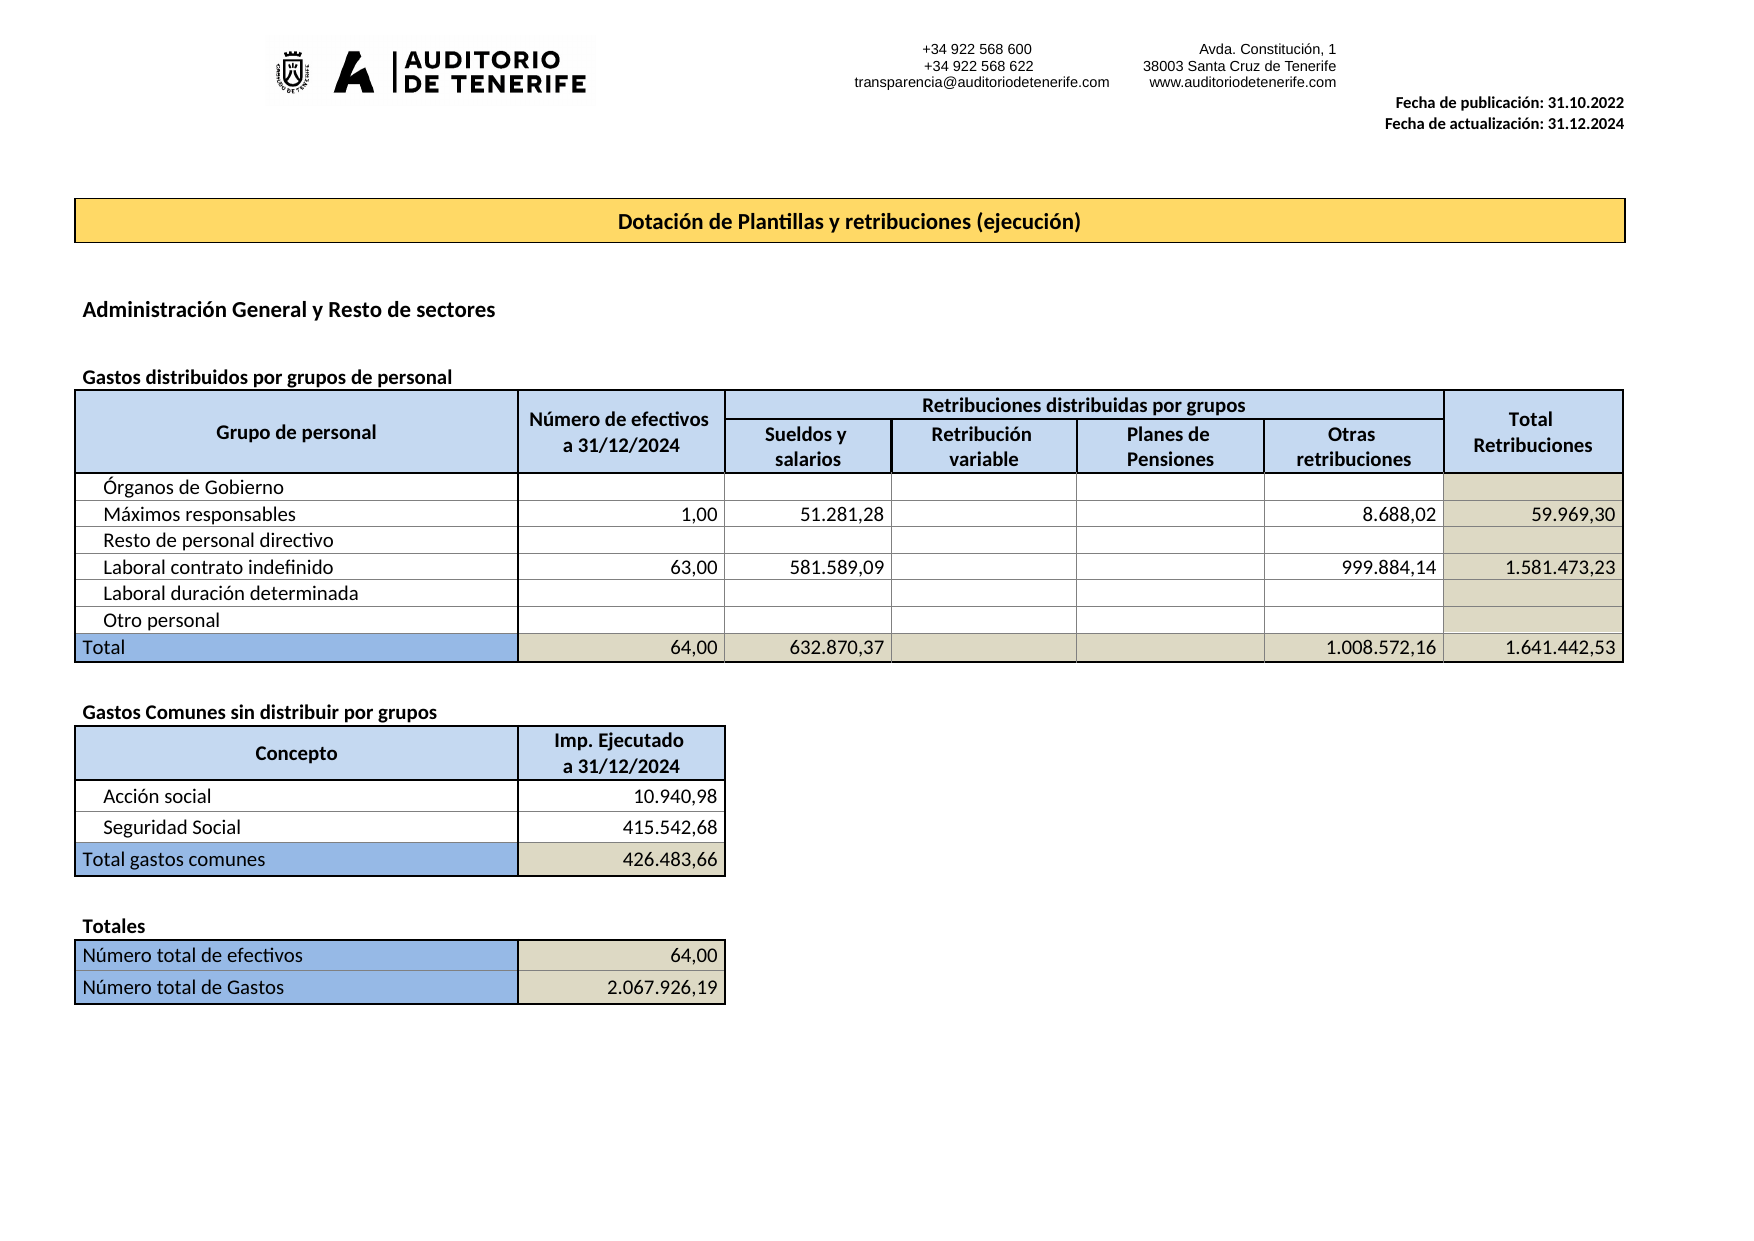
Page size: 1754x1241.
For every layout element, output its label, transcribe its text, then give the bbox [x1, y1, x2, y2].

table_cell [519, 607, 724, 632]
table_cell 10.940,98 [519, 781, 724, 811]
table_cell [1265, 474, 1443, 500]
table_header [518, 292, 725, 323]
table_cell [726, 842, 891, 875]
table_cell [891, 842, 1077, 875]
table_header Dotación de Plantillas y retribuciones (ejecución) [76, 199, 1624, 242]
table_cell [1077, 906, 1264, 939]
table_cell [891, 692, 1077, 725]
table_cell [1264, 842, 1443, 875]
table_cell [1077, 580, 1264, 606]
table_cell [1077, 939, 1264, 970]
table_cell [1264, 939, 1443, 970]
table_cell [75, 323, 518, 356]
table_cell [1077, 779, 1264, 811]
table_cell 999.884,14 [1265, 554, 1443, 579]
table_cell [518, 663, 725, 692]
table_cell [1444, 939, 1623, 970]
table_cell Máximos responsables [76, 501, 517, 526]
table_cell [518, 356, 725, 389]
table_cell Retribuciones distribuidas por grupos [726, 391, 1443, 418]
table_cell [725, 323, 891, 356]
table_cell [726, 725, 891, 779]
table_cell [891, 779, 1077, 811]
table_cell Órganos de Gobierno [76, 474, 517, 500]
table_cell Totales [75, 906, 518, 939]
table_cell [1264, 663, 1443, 692]
table_cell [75, 663, 518, 692]
table_cell [1077, 970, 1264, 1003]
table_cell [892, 554, 1076, 579]
table_cell [891, 811, 1077, 842]
table_cell [1444, 875, 1623, 906]
table_cell [1444, 970, 1623, 1003]
table_cell Total Retribuciones [1445, 391, 1622, 472]
table_cell [1444, 842, 1623, 875]
table_cell 415.542,68 [519, 812, 724, 842]
table_cell 581.589,09 [725, 554, 891, 579]
table_cell [519, 527, 724, 553]
table_cell Concepto [76, 727, 517, 779]
table_cell [725, 474, 891, 500]
table_cell 1,00 [519, 501, 724, 526]
table_cell [725, 663, 891, 692]
table_cell [1444, 811, 1623, 842]
table_cell [1265, 607, 1443, 632]
table_header [725, 292, 891, 323]
table_cell [892, 634, 1076, 661]
table_cell [1077, 356, 1264, 389]
table_cell [892, 527, 1076, 553]
table_cell [1077, 634, 1264, 661]
table_cell Gastos distribuidos por grupos de personal [75, 356, 518, 389]
table_cell [518, 906, 725, 939]
table_cell Número total de Gastos [76, 971, 517, 1003]
table_cell [1444, 607, 1622, 632]
table_cell [518, 877, 725, 906]
table_cell 1.008.572,16 [1265, 634, 1443, 661]
table_cell 64,00 [519, 634, 724, 661]
table_cell 632.870,37 [725, 634, 891, 661]
table_cell [1077, 811, 1264, 842]
table_cell [1077, 607, 1264, 632]
table_cell [892, 580, 1076, 606]
table_cell Número total de efectivos [76, 941, 517, 970]
table_cell [1077, 554, 1264, 579]
table_cell 2.067.926,19 [519, 971, 724, 1003]
table_header [891, 292, 1077, 323]
table_cell [519, 474, 724, 500]
table_cell [892, 474, 1076, 500]
table_cell Gastos Comunes sin distribuir por grupos [75, 692, 518, 725]
table_cell 63,00 [519, 554, 724, 579]
table_cell [891, 356, 1077, 389]
table_cell [1444, 692, 1623, 725]
table_cell Acción social [76, 781, 517, 811]
table_cell [518, 692, 725, 725]
table_cell [726, 811, 891, 842]
table_header [1242, 292, 1421, 323]
table_cell [75, 877, 518, 906]
table_cell Seguridad Social [76, 812, 517, 842]
table_cell Laboral duración determinada [76, 580, 517, 606]
table_cell [1264, 779, 1443, 811]
table_cell [891, 875, 1077, 906]
table_header [1421, 292, 1600, 323]
table_cell [1077, 527, 1264, 553]
table_cell [1077, 474, 1264, 500]
table_cell 1.581.473,23 [1444, 554, 1622, 579]
table_cell [725, 580, 891, 606]
table_cell [1444, 725, 1623, 779]
table_header [1600, 292, 1623, 323]
table_cell [1264, 725, 1443, 779]
table_cell [518, 323, 725, 356]
table_cell [1444, 906, 1623, 939]
table_cell [725, 527, 891, 553]
table_cell Resto de personal directivo [76, 527, 517, 553]
table_cell [1265, 580, 1443, 606]
table_header Administración General y Resto de sectores [75, 292, 518, 323]
table_cell [1077, 875, 1264, 906]
table_cell [725, 356, 891, 389]
table_cell Total [76, 634, 517, 661]
table_header [1077, 292, 1242, 323]
table_cell [1444, 580, 1622, 606]
table_cell [1600, 323, 1623, 356]
table_cell [891, 970, 1077, 1003]
table_cell [1077, 692, 1264, 725]
table_cell [1242, 323, 1421, 356]
table_cell [1077, 501, 1264, 526]
table_cell [1264, 906, 1443, 939]
table_cell Retribución variable [893, 420, 1076, 472]
table_cell [725, 692, 891, 725]
table_cell [1264, 811, 1443, 842]
table_cell [725, 906, 891, 939]
table_cell Planes de Pensiones [1078, 420, 1263, 472]
table_cell [891, 725, 1077, 779]
table_cell [726, 939, 891, 970]
table_cell 59.969,30 [1444, 501, 1622, 526]
table_cell [1444, 663, 1623, 692]
table_cell 8.688,02 [1265, 501, 1443, 526]
table_cell [1264, 692, 1443, 725]
table_cell Número de efectivos a 31/12/2024 [519, 391, 724, 472]
table_cell [725, 607, 891, 632]
table_cell [892, 607, 1076, 632]
table_cell [1077, 842, 1264, 875]
table_cell Total gastos comunes [76, 843, 517, 875]
table_cell [1444, 356, 1623, 389]
table_cell [1077, 323, 1242, 356]
table_cell [1444, 474, 1622, 500]
table_cell [891, 323, 1077, 356]
table_cell Imp. Ejecutado a 31/12/2024 [519, 727, 724, 779]
table_cell [892, 501, 1076, 526]
table_cell [1077, 663, 1264, 692]
table_cell Otro personal [76, 607, 517, 632]
table_cell [519, 580, 724, 606]
table_cell [1077, 725, 1264, 779]
table_cell [1265, 527, 1443, 553]
table_cell Otras retribuciones [1265, 420, 1443, 472]
table_cell [1444, 779, 1623, 811]
table_cell [891, 906, 1077, 939]
table_cell 1.641.442,53 [1444, 634, 1622, 661]
table_cell Laboral contrato indefinido [76, 554, 517, 579]
table_cell Sueldos y salarios [726, 420, 890, 472]
table_cell [891, 939, 1077, 970]
table_cell [726, 970, 891, 1003]
table_cell [725, 875, 891, 906]
table_cell 64,00 [519, 941, 724, 970]
table_cell [891, 663, 1077, 692]
table_cell [726, 779, 891, 811]
table_cell [1264, 356, 1443, 389]
table_cell 51.281,28 [725, 501, 891, 526]
table_cell Grupo de personal [76, 391, 517, 472]
table_cell 426.483,66 [519, 843, 724, 875]
table_cell [1444, 527, 1622, 553]
table_cell [1264, 970, 1443, 1003]
table_cell [1264, 875, 1443, 906]
table_cell [1421, 323, 1600, 356]
